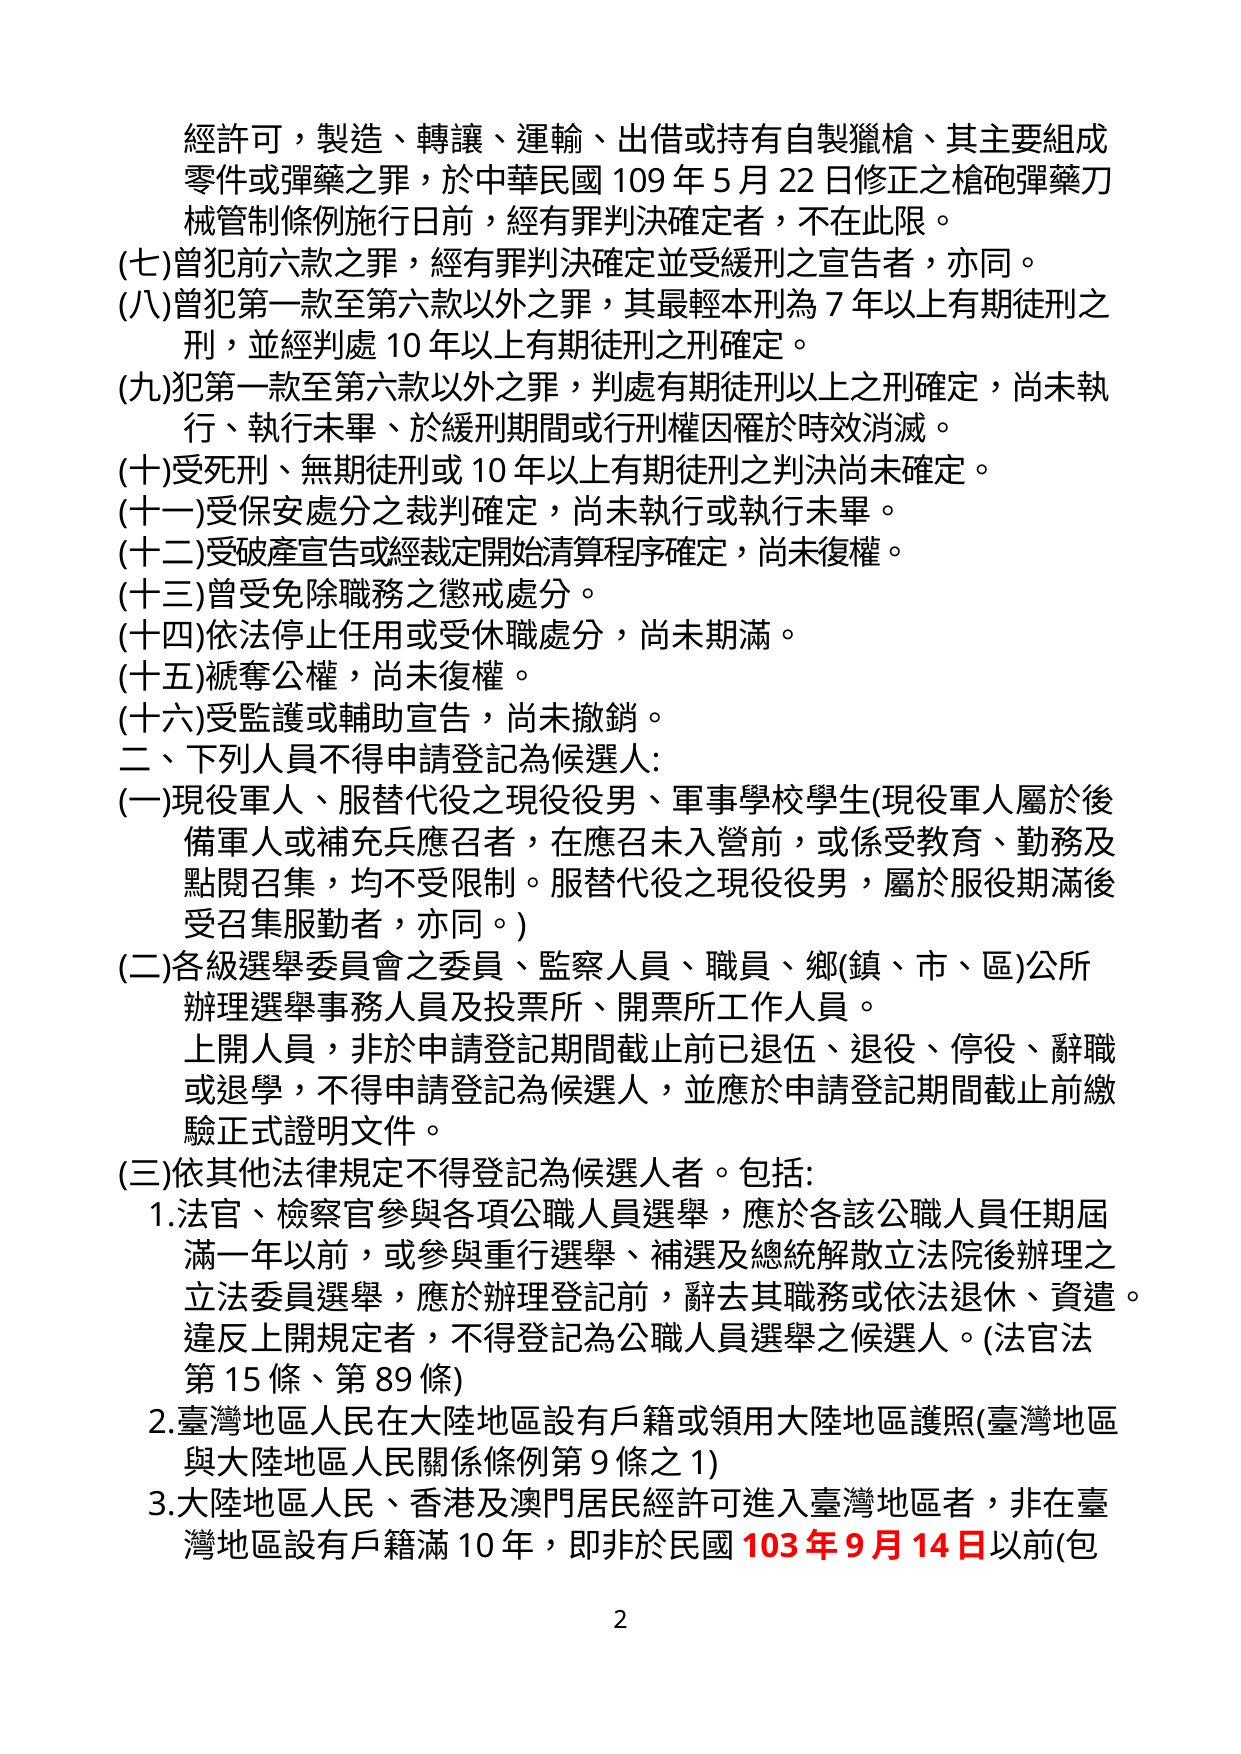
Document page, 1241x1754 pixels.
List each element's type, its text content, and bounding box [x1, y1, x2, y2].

text (一)現役軍人、服替代役之現役役男、軍事學校學生(現役軍人屬於後備軍人或補充兵應召者，在應召未入營前，或係受教育、勤務及點閱召集，均不受限制。服替代役之現役役男，屬於服役期滿後受召集服勤者，亦同。) [118, 780, 1122, 945]
text (十二)受破產宣告或經裁定開始清算程序確定，尚未復權。 [118, 532, 1122, 573]
text (二)各級選舉委員會之委員、監察人員、職員、鄉(鎮、市、區)公所辦理選舉事務人員及投票所、開票所工作人員。 [118, 945, 1122, 1028]
text (十)受死刑、無期徒刑或10年以上有期徒刑之判決尚未確定。 [118, 449, 1122, 490]
text (十五)褫奪公權，尚未復權。 [118, 656, 1122, 697]
text 上開人員，非於申請登記期間截止前已退伍、退役、停役、辭職或退學，不得申請登記為候選人，並應於申請登記期間截止前繳驗正式證明文件。 [183, 1028, 1122, 1152]
text 二、下列人員不得申請登記為候選人: [118, 738, 1122, 780]
text 1.法官、檢察官參與各項公職人員選舉，應於各該公職人員任期屆滿一年以前，或參與重行選舉、補選及總統解散立法院後辦理之立法委員選舉，應於辦理登記前，辭去其職務或依法退休、資遣。違反上開規定者，不得登記為公職人員選舉之候選人。(法官法第15條、第89條) [148, 1193, 1122, 1400]
text (十一)受保安處分之裁判確定，尚未執行或執行未畢。 [118, 490, 1122, 532]
text (六)曾犯毒品危害防制條例第4條至第9條、第12條第1項、第2項、該二項之未遂犯、第13條、第14條第1項、第2項、第15條、槍砲彈藥刀械管制條例第7條、第8條第1項至第5項、第12條、第13條、洗錢防制法第14條、第15條、刑法第302條之1或第339條之4之罪，經有罪判決確定。但原住民單純僅犯未經許可，製造、轉讓、運輸、出借或持有自製獵槍、其主要組成零件或彈藥之罪，於中華民國109年5月22日修正之槍砲彈藥刀械管制條例施行日前，經有罪判決確定者，不在此限。 [118, 118, 1122, 242]
text (七)曾犯前六款之罪，經有罪判決確定並受緩刑之宣告者，亦同。 [118, 242, 1122, 283]
text (十四)依法停止任用或受休職處分，尚未期滿。 [118, 614, 1122, 656]
text (十六)受監護或輔助宣告，尚未撤銷。 [118, 697, 1122, 738]
text (三)依其他法律規定不得登記為候選人者。包括: [118, 1152, 1122, 1193]
text (十三)曾受免除職務之懲戒處分。 [118, 573, 1122, 614]
text (八)曾犯第一款至第六款以外之罪，其最輕本刑為7年以上有期徒刑之刑，並經判處10年以上有期徒刑之刑確定。 [118, 283, 1122, 366]
text 2.臺灣地區人民在大陸地區設有戶籍或領用大陸地區護照(臺灣地區與大陸地區人民關係條例第9條之1) [148, 1400, 1122, 1483]
text (九)犯第一款至第六款以外之罪，判處有期徒刑以上之刑確定，尚未執行、執行未畢、於緩刑期間或行刑權因罹於時效消滅。 [118, 366, 1122, 449]
text 3.大陸地區人民、香港及澳門居民經許可進入臺灣地區者，非在臺灣地區設有戶籍滿10年，即非於民國103年9月14日以前(包括當日)在臺灣地區設有戶籍者，不得登記為候選人。香港或澳門居民如於香港或澳門分別於英國及葡萄牙結束其治理前，取得華僑身分者及其符合中華民國國籍取得要件之配偶及子女經許可進入臺灣地區者，非在臺灣地區設有戶籍滿1年，即非於民國112年9月14日以前(包括當日)設有戶籍者，不得登記為候選人。(臺灣地區與大陸地區人民關係條例第21條、香港澳門關係條例第16條) [148, 1483, 1122, 1566]
